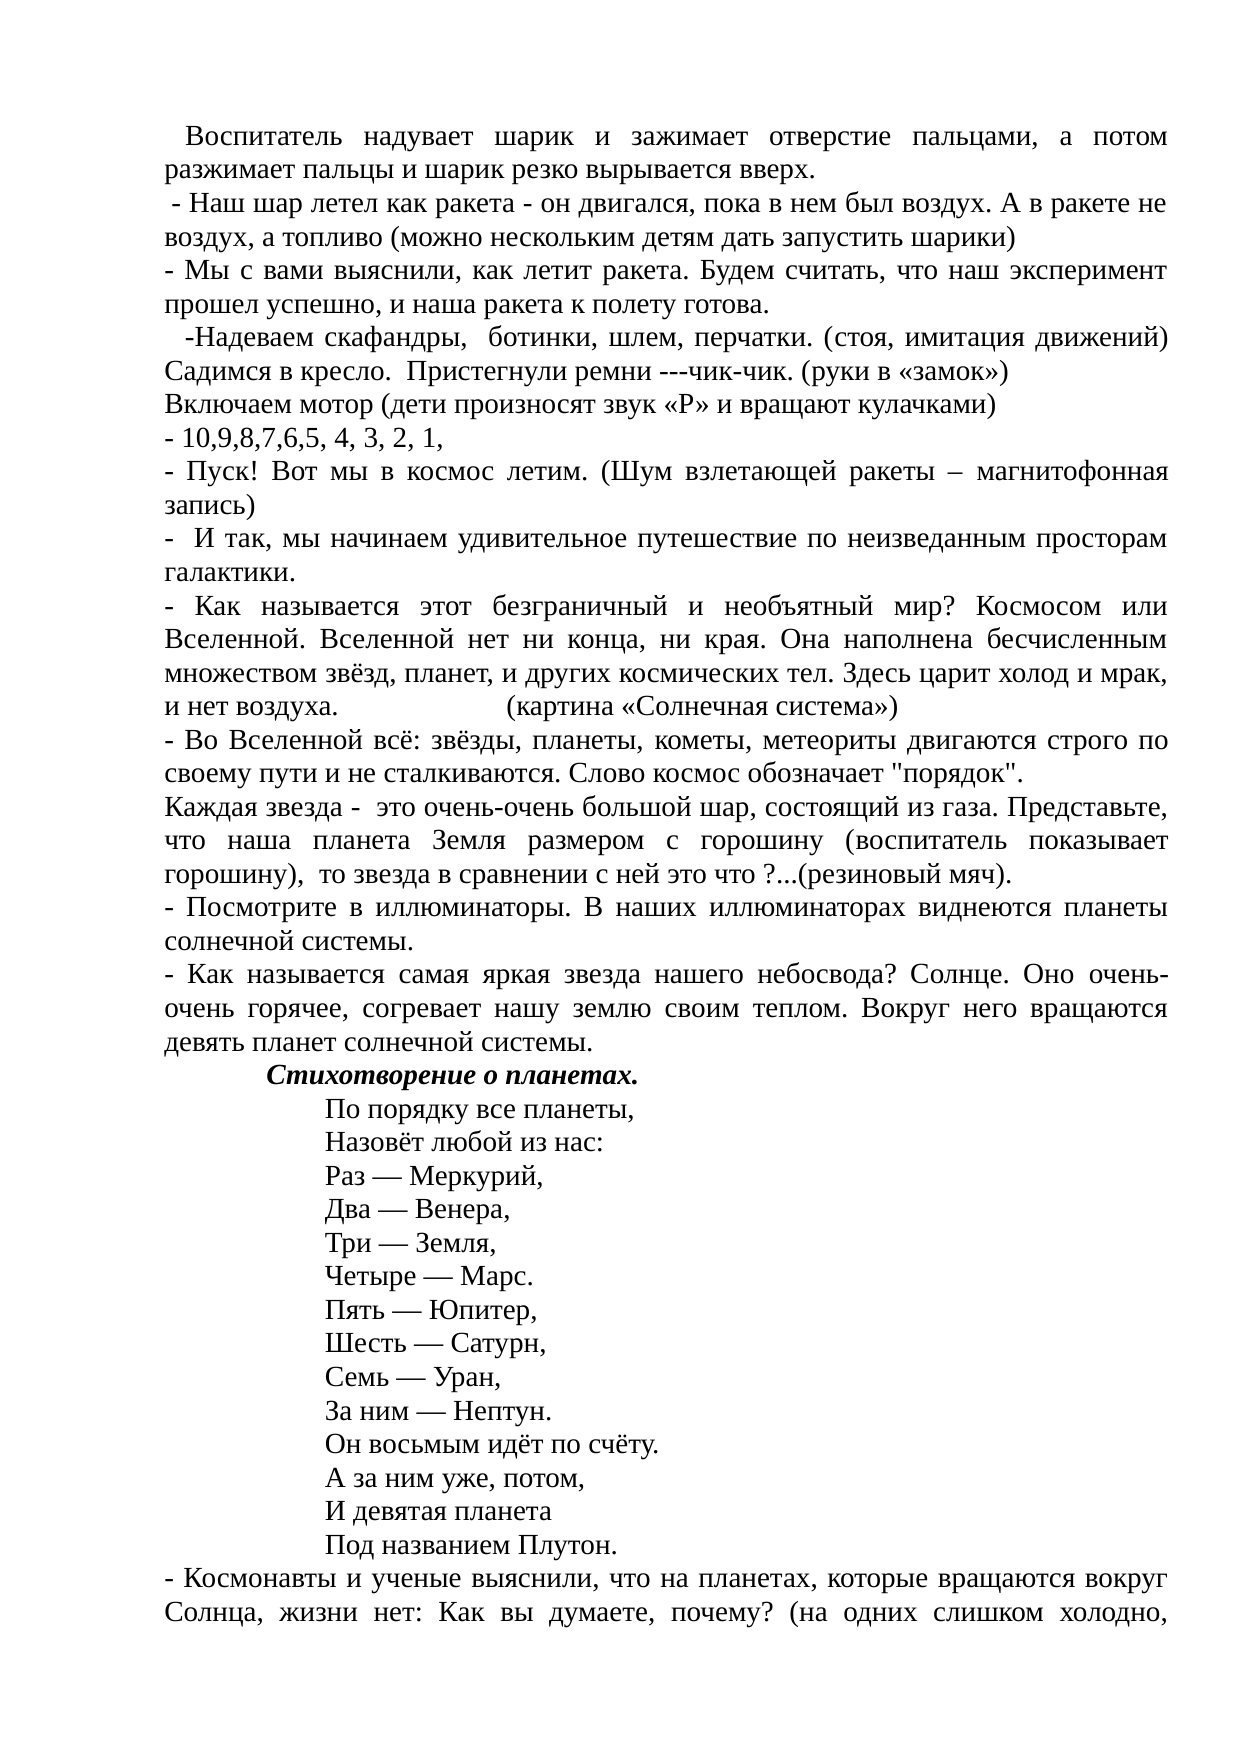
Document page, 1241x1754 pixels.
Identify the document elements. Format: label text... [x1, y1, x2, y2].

text - 10,9,8,7,6,5, 4, 3, 2, 1, [164, 420, 1169, 453]
text Шесть — Сатурн, [164, 1326, 1169, 1359]
text Под названием Плутон. [164, 1527, 1169, 1560]
text - Пуск! Вот мы в космос летим. (Шум взлетающей ракеты – магнитофонная запись) [164, 453, 1169, 521]
text Семь — Уран, [164, 1359, 1169, 1393]
text - Во Вселенной всё: звёзды, планеты, кометы, метеориты двигаются строго по своему пути и не сталкиваются. Слово космос обозначает "порядок". [164, 722, 1169, 789]
text - Посмотрите в иллюминаторы. В наших иллюминаторах виднеются планеты солнечной системы. [164, 889, 1169, 957]
text Два — Венера, [164, 1191, 1169, 1225]
text Воспитатель надувает шарик и зажимает отверстие пальцами, а потом разжимает пальцы и шарик резко вырывается вверх. [164, 118, 1169, 185]
text Три — Земля, [164, 1225, 1169, 1258]
text Каждая звезда - это очень-очень большой шар, состоящий из газа. Представьте, что наша планета Земля размером с горошину (воспитатель показывает горошину), то звезда в сравнении с ней это что ?...(резиновый мяч). [164, 789, 1169, 889]
text - Наш шар летел как ракета - он двигался, пока в нем был воздух. А в ракете не воздух, а топливо (можно нескольким детям дать запустить шарики) [164, 185, 1169, 252]
text Стихотворение о планетах. [164, 1057, 1169, 1091]
text По порядку все планеты, [164, 1091, 1169, 1124]
text -Надеваем скафандры, ботинки, шлем, перчатки. (стоя, имитация движений) Садимся в кресло. Пристегнули ремни ---чик-чик. (руки в «замок») [164, 319, 1169, 386]
text - Как называется этот безграничный и необъятный мир? Космосом или Вселенной. Вселенной нет ни конца, ни края. Она наполнена бесчисленным множеством звёзд, планет, и других космических тел. Здесь царит холод и мрак, и нет воздуха. (картина «Солнечная система») [164, 588, 1169, 722]
text За ним — Нептун. [164, 1393, 1169, 1426]
text Пять — Юпитер, [164, 1292, 1169, 1326]
text Четыре — Марс. [164, 1258, 1169, 1292]
text Он восьмым идёт по счёту. [164, 1426, 1169, 1460]
text - Космонавты и ученые выяснили, что на планетах, которые вращаются вокруг Солнца, жизни нет: Как вы думаете, почему? (на одних слишком холодно, [164, 1560, 1169, 1627]
text - Мы с вами выяснили, как летит ракета. Будем считать, что наш эксперимент прошел успешно, и наша ракета к полету готова. [164, 252, 1169, 319]
text Раз — Меркурий, [164, 1158, 1169, 1191]
text И девятая планета [164, 1493, 1169, 1527]
text А за ним уже, потом, [164, 1460, 1169, 1493]
text - И так, мы начинаем удивительное путешествие по неизведанным просторам галактики. [164, 521, 1169, 588]
text - Как называется самая яркая звезда нашего небосвода? Солнце. Оно очень-очень горячее, согревает нашу землю своим теплом. Вокруг него вращаются девять планет солнечной системы. [164, 957, 1169, 1057]
text Включаем мотор (дети произносят звук «Р» и вращают кулачками) [164, 386, 1169, 420]
text Назовёт любой из нас: [164, 1124, 1169, 1158]
